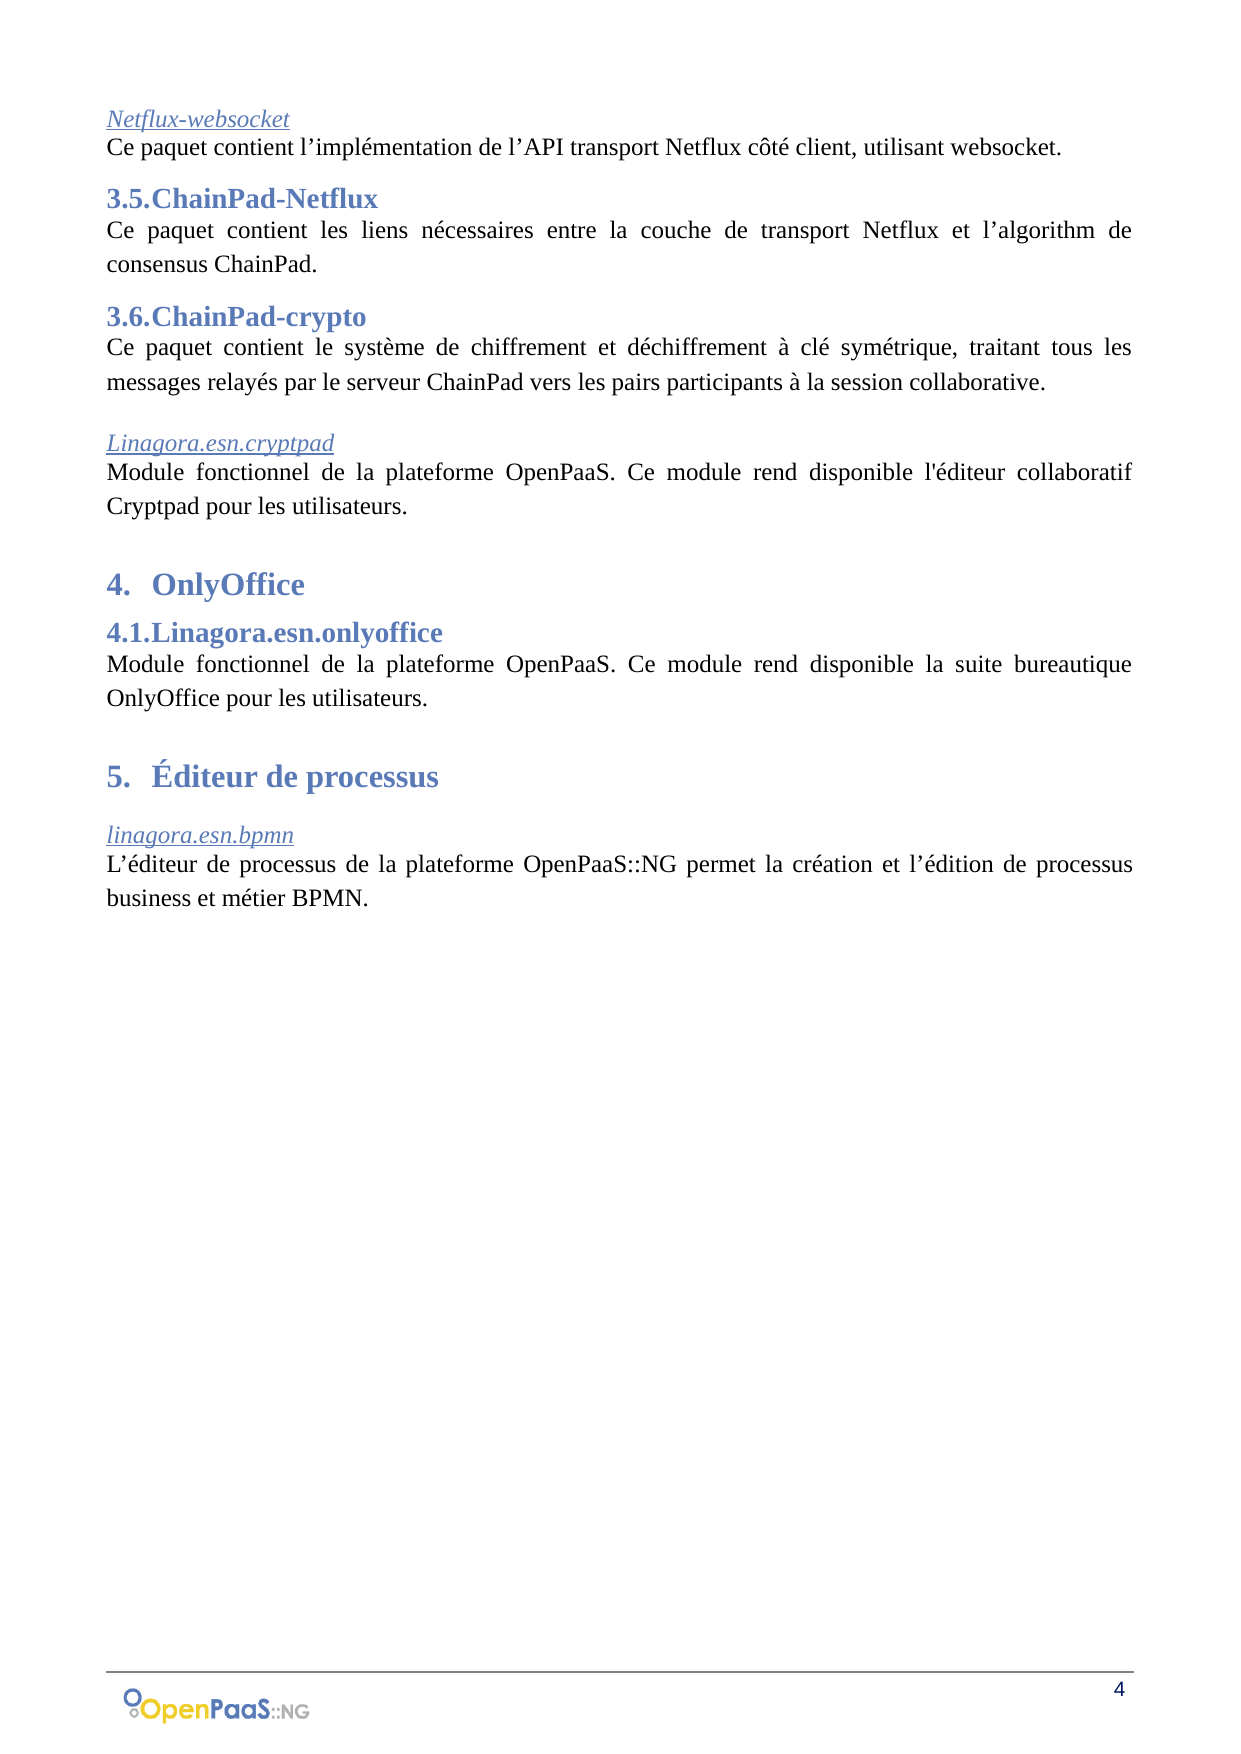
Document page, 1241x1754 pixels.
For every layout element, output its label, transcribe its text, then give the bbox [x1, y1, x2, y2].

text Ce paquet contient le système de chiffrement et déchiffrement à clé symétrique, traitant tous les messages relayés par le serveur ChainPad vers les pairs participants à la session collaborative. [106, 332, 1134, 395]
subtitle ChainPad-crypto [106, 299, 1134, 332]
text Ce paquet contient les liens nécessaires entre la couche de transport Netflux et l’algorithm de consensus ChainPad. [106, 215, 1134, 278]
text Ce paquet contient l’implémentation de l’API transport Netflux côté client, utilisant websocket. [106, 132, 1134, 161]
subtitle ChainPad-Netflux [106, 182, 1134, 215]
subtitle OnlyOffice [106, 566, 1134, 603]
subtitle linagora.esn.bpmn [106, 820, 1134, 849]
subtitle Linagora.esn.cryptpad [106, 428, 1134, 457]
text Module fonctionnel de la plateforme OpenPaaS. Ce module rend disponible la suite bureautique OnlyOffice pour les utilisateurs. [106, 649, 1134, 712]
picture [118, 1686, 312, 1725]
subtitle Éditeur de processus [106, 757, 1134, 795]
subtitle Netflux-websocket [106, 104, 1134, 132]
subtitle Linagora.esn.onlyoffice [106, 615, 1134, 649]
text L’éditeur de processus de la plateforme OpenPaaS::NG permet la création et l’édition de processus business et métier BPMN. [106, 849, 1134, 912]
text Module fonctionnel de la plateforme OpenPaaS. Ce module rend disponible l'éditeur collaboratif Cryptpad pour les utilisateurs. [106, 457, 1134, 520]
